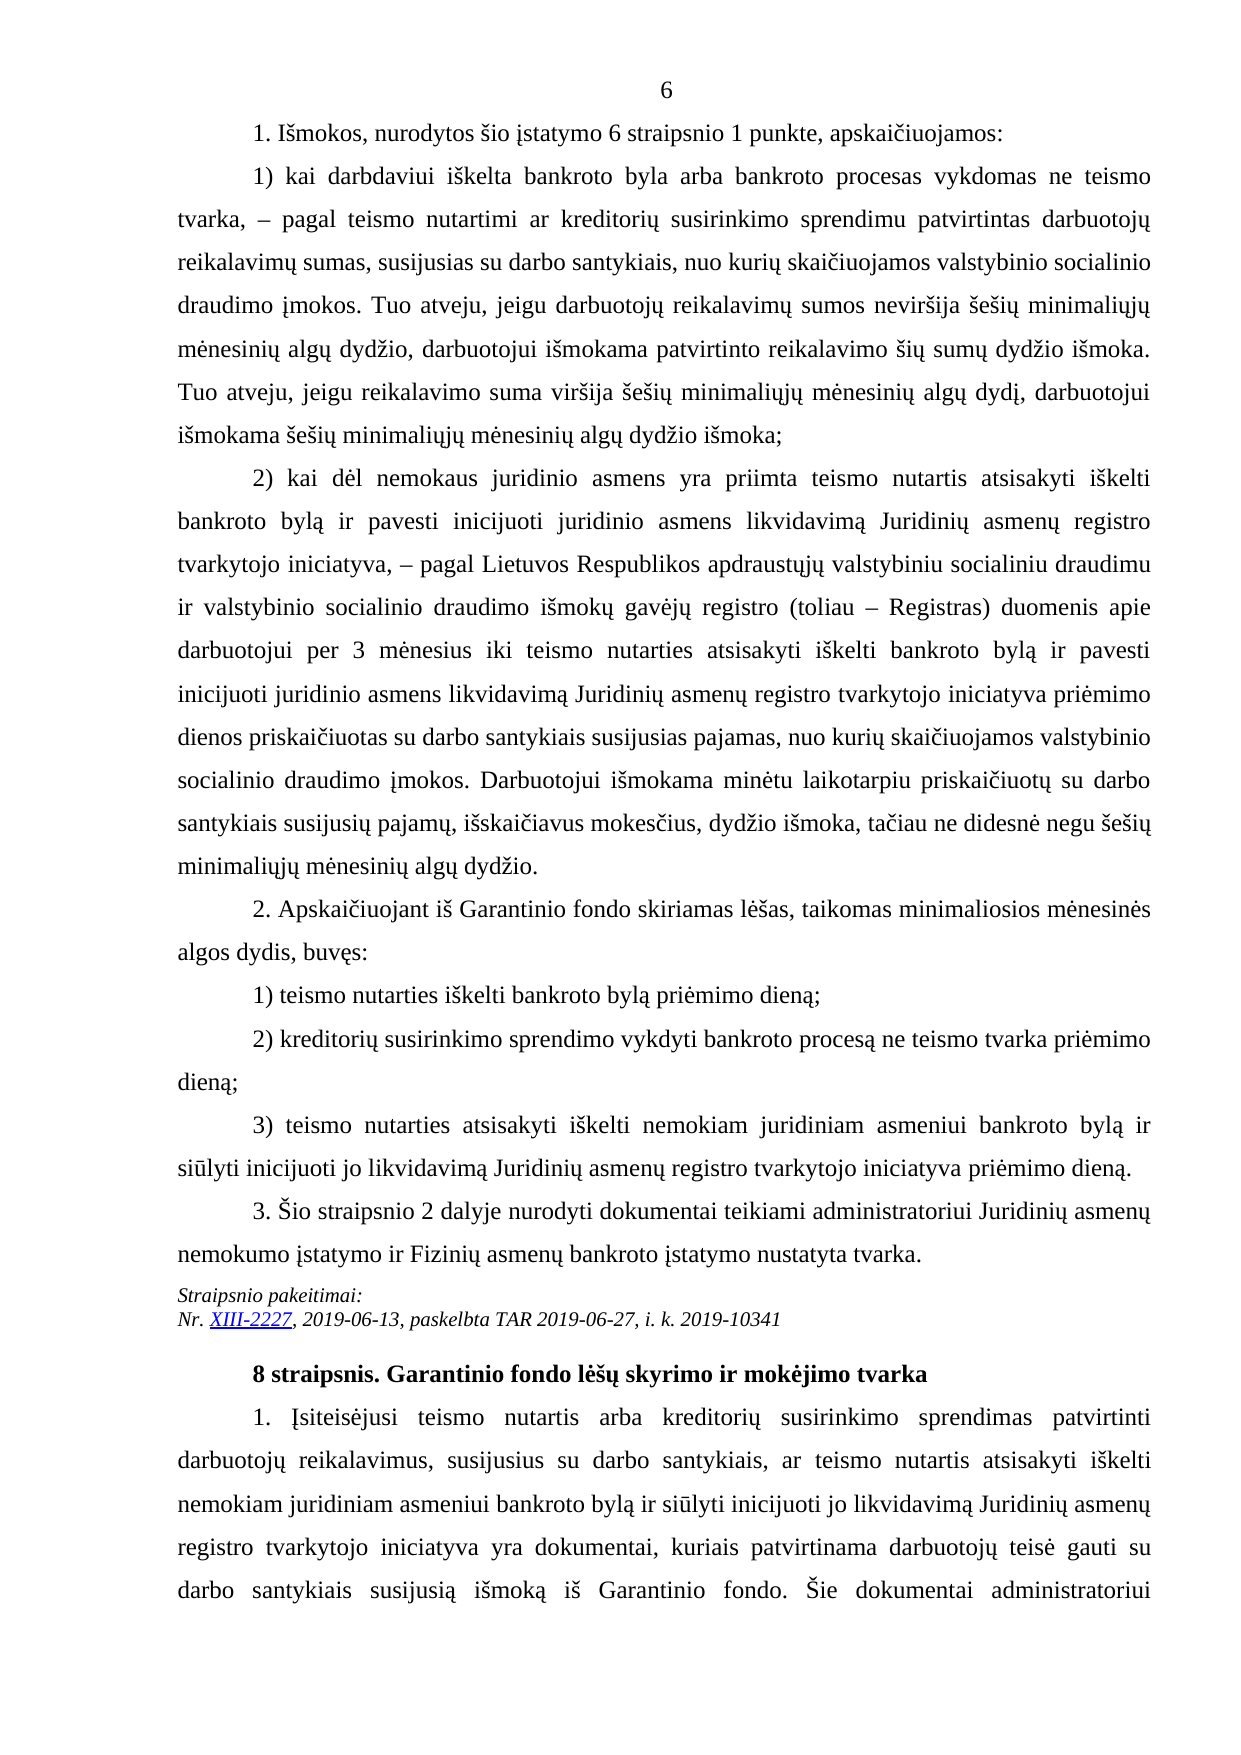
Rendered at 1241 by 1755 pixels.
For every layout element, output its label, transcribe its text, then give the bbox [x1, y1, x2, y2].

text 3. Šio straipsnio 2 dalyje nurodyti dokumentai teikiami administratoriui Juridinių asmenų nemokumo įstatymo ir Fizinių asmenų bankroto įstatymo nustatyta tvarka. [177, 1196, 1152, 1268]
text 1) teismo nutarties iškelti bankroto bylą priėmimo dieną; [177, 981, 1152, 1009]
text 8 straipsnis. Garantinio fondo lėšų skyrimo ir mokėjimo tvarka [177, 1359, 1152, 1388]
text 2. Apskaičiuojant iš Garantinio fondo skiriamas lėšas, taikomas minimaliosios mėnesinės algos dydis, buvęs: [177, 894, 1152, 966]
text 3) teismo nutarties atsisakyti iškelti nemokiam juridiniam asmeniui bankroto bylą ir siūlyti inicijuoti jo likvidavimą Juridinių asmenų registro tvarkytojo iniciatyva priėmimo dieną. [177, 1110, 1152, 1182]
text Nr. XIII-2227, 2019-06-13, paskelbta TAR 2019-06-27, i. k. 2019-10341 [177, 1307, 1152, 1331]
text 1. Išmokos, nurodytos šio įstatymo 6 straipsnio 1 punkte, apskaičiuojamos: [177, 118, 1152, 147]
text Straipsnio pakeitimai: [177, 1282, 1152, 1307]
text 1. Įsiteisėjusi teismo nutartis arba kreditorių susirinkimo sprendimas patvirtinti darbuotojų reikalavimus, susijusius su darbo santykiais, ar teismo nutartis atsisakyti iškelti nemokiam juridiniam asmeniui bankroto bylą ir siūlyti inicijuoti jo likvidavimą Juridinių asmenų registro tvarkytojo iniciatyva yra dokumentai, kuriais patvirtinama darbuotojų teisė gauti su darbo santykiais susijusią išmoką iš Garantinio fondo. Šie dokumentai administratoriui [177, 1402, 1152, 1604]
text 2) kai dėl nemokaus juridinio asmens yra priimta teismo nutartis atsisakyti iškelti bankroto bylą ir pavesti inicijuoti juridinio asmens likvidavimą Juridinių asmenų registro tvarkytojo iniciatyva, – pagal Lietuvos Respublikos apdraustųjų valstybiniu socialiniu draudimu ir valstybinio socialinio draudimo išmokų gavėjų registro (toliau – Registras) duomenis apie darbuotojui per 3 mėnesius iki teismo nutarties atsisakyti iškelti bankroto bylą ir pavesti inicijuoti juridinio asmens likvidavimą Juridinių asmenų registro tvarkytojo iniciatyva priėmimo dienos priskaičiuotas su darbo santykiais susijusias pajamas, nuo kurių skaičiuojamos valstybinio socialinio draudimo įmokos. Darbuotojui išmokama minėtu laikotarpiu priskaičiuotų su darbo santykiais susijusių pajamų, išskaičiavus mokesčius, dydžio išmoka, tačiau ne didesnė negu šešių minimaliųjų mėnesinių algų dydžio. [177, 463, 1152, 880]
text 2) kreditorių susirinkimo sprendimo vykdyti bankroto procesą ne teismo tvarka priėmimo dieną; [177, 1024, 1152, 1096]
text 1) kai darbdaviui iškelta bankroto byla arba bankroto procesas vykdomas ne teismo tvarka, – pagal teismo nutartimi ar kreditorių susirinkimo sprendimu patvirtintas darbuotojų reikalavimų sumas, susijusias su darbo santykiais, nuo kurių skaičiuojamos valstybinio socialinio draudimo įmokos. Tuo atveju, jeigu darbuotojų reikalavimų sumos neviršija šešių minimaliųjų mėnesinių algų dydžio, darbuotojui išmokama patvirtinto reikalavimo šių sumų dydžio išmoka. Tuo atveju, jeigu reikalavimo suma viršija šešių minimaliųjų mėnesinių algų dydį, darbuotojui išmokama šešių minimaliųjų mėnesinių algų dydžio išmoka; [177, 161, 1152, 449]
